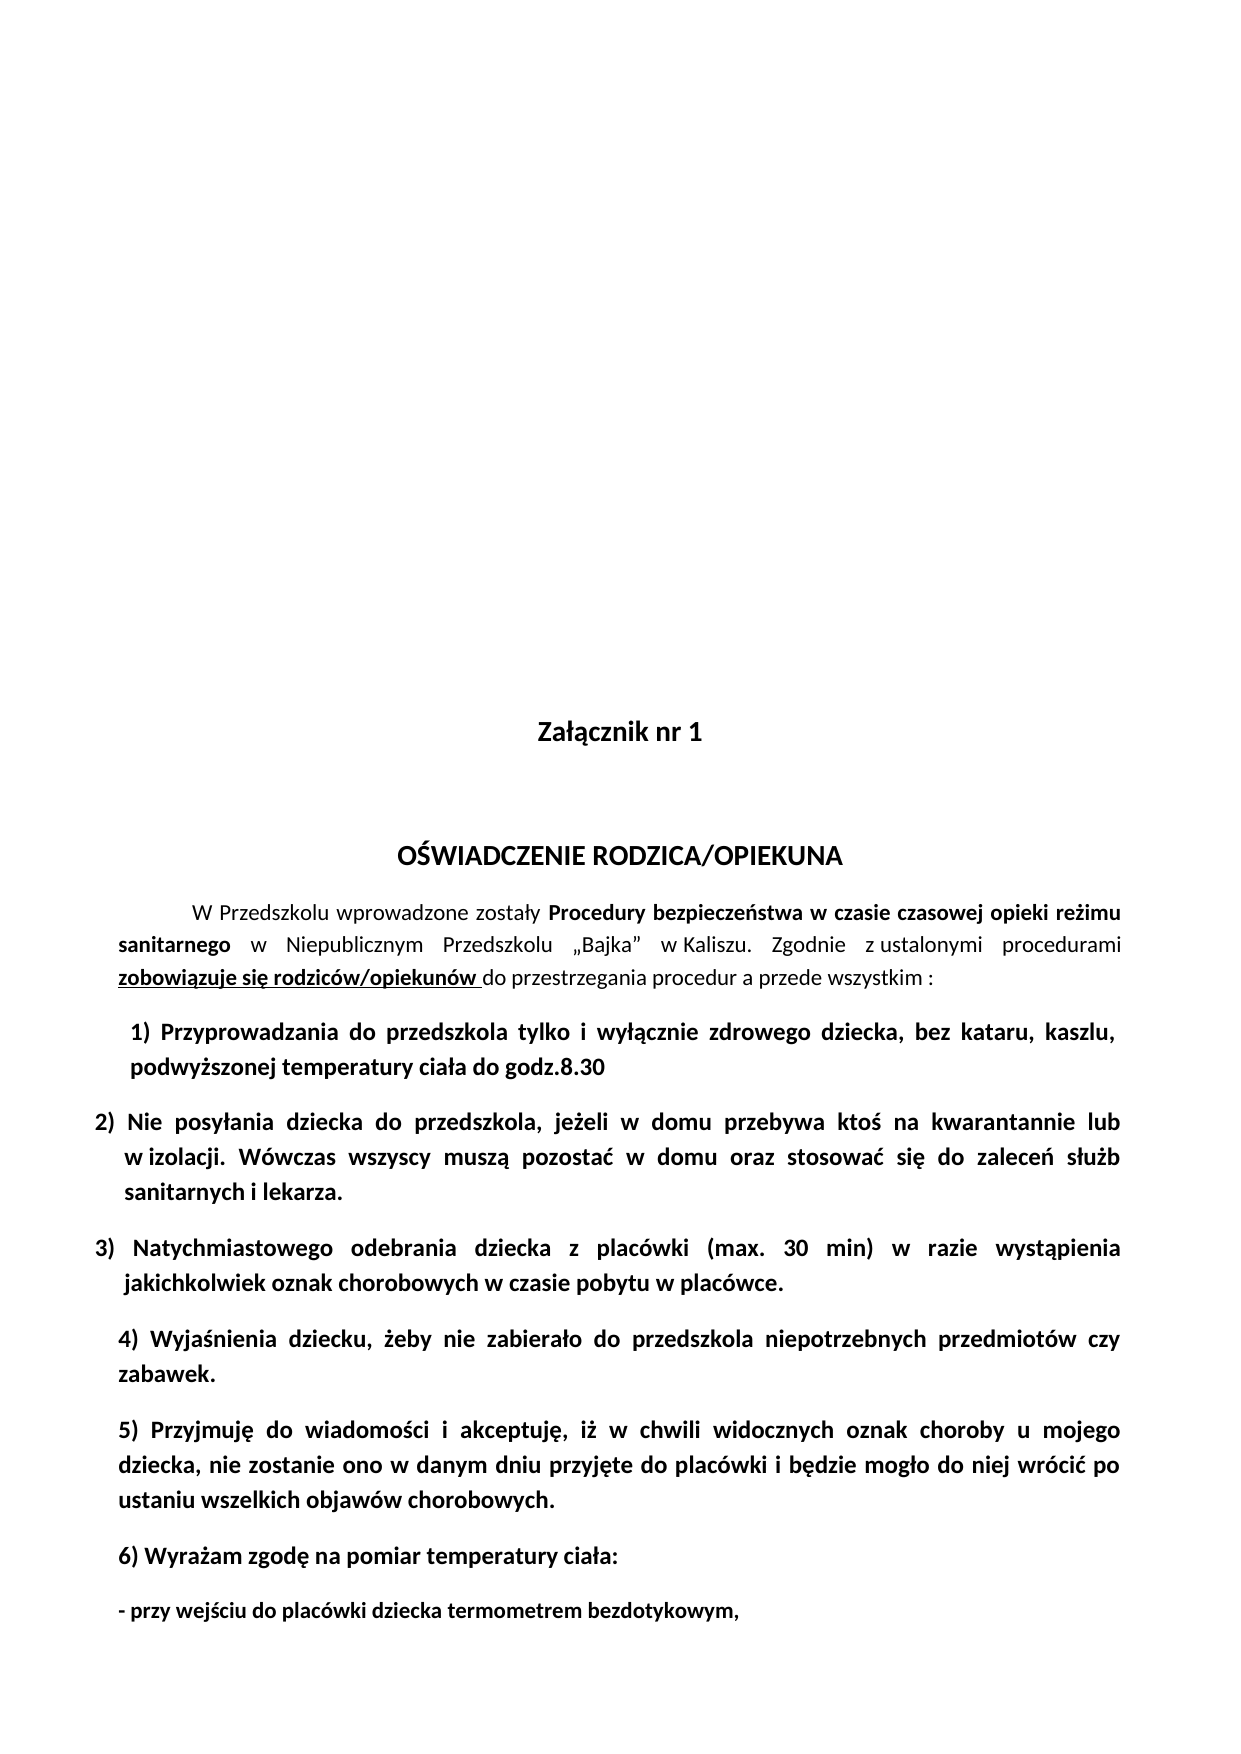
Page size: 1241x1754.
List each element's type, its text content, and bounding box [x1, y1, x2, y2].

list 5) Przyjmuję do wiadomości i akceptuję, iż w chwili widocznych oznak choroby u mojego dziecka, nie zostanie ono w danym dniu przyjęte do placówki i będzie mogło do niej wrócić po ustaniu wszelkich objawów chorobowych. [118, 1414, 1122, 1514]
list 3) Natychmiastowego odebrania dziecka z placówki (max. 30 min) w razie wystąpienia jakichkolwiek oznak chorobowych w czasie pobytu w placówce. [94, 1232, 1122, 1298]
list 6) Wyrażam zgodę na pomiar temperatury ciała: [118, 1540, 1122, 1570]
text OŚWIADCZENIE RODZICA/OPIEKUNA [118, 837, 1122, 872]
list 1) Przyprowadzania do przedszkola tylko i wyłącznie zdrowego dziecka, bez kataru, kaszlu, podwyższonej temperatury ciała do godz.8.30 [130, 1016, 1116, 1081]
text Załącznik nr 1 [118, 713, 1122, 749]
list 2) Nie posyłania dziecka do przedszkola, jeżeli w domu przebywa ktoś na kwarantannie lub w izolacji. Wówczas wszyscy muszą pozostać w domu oraz stosować się do zaleceń służb sanitarnych i lekarza. [94, 1107, 1122, 1207]
list - przy wejściu do placówki dziecka termometrem bezdotykowym, [118, 1596, 1114, 1624]
text W Przedszkolu wprowadzone zostały Procedury bezpieczeństwa w czasie czasowej opieki reżimu sanitarnego w Niepublicznym Przedszkolu „Bajka” w Kaliszu. Zgodnie z ustalonymi procedurami zobowiązuje się rodziców/opiekunów do przestrzegania procedur a przede wszystkim : [118, 898, 1122, 991]
list 4) Wyjaśnienia dziecku, żeby nie zabierało do przedszkola niepotrzebnych przedmiotów czy zabawek. [118, 1323, 1122, 1389]
